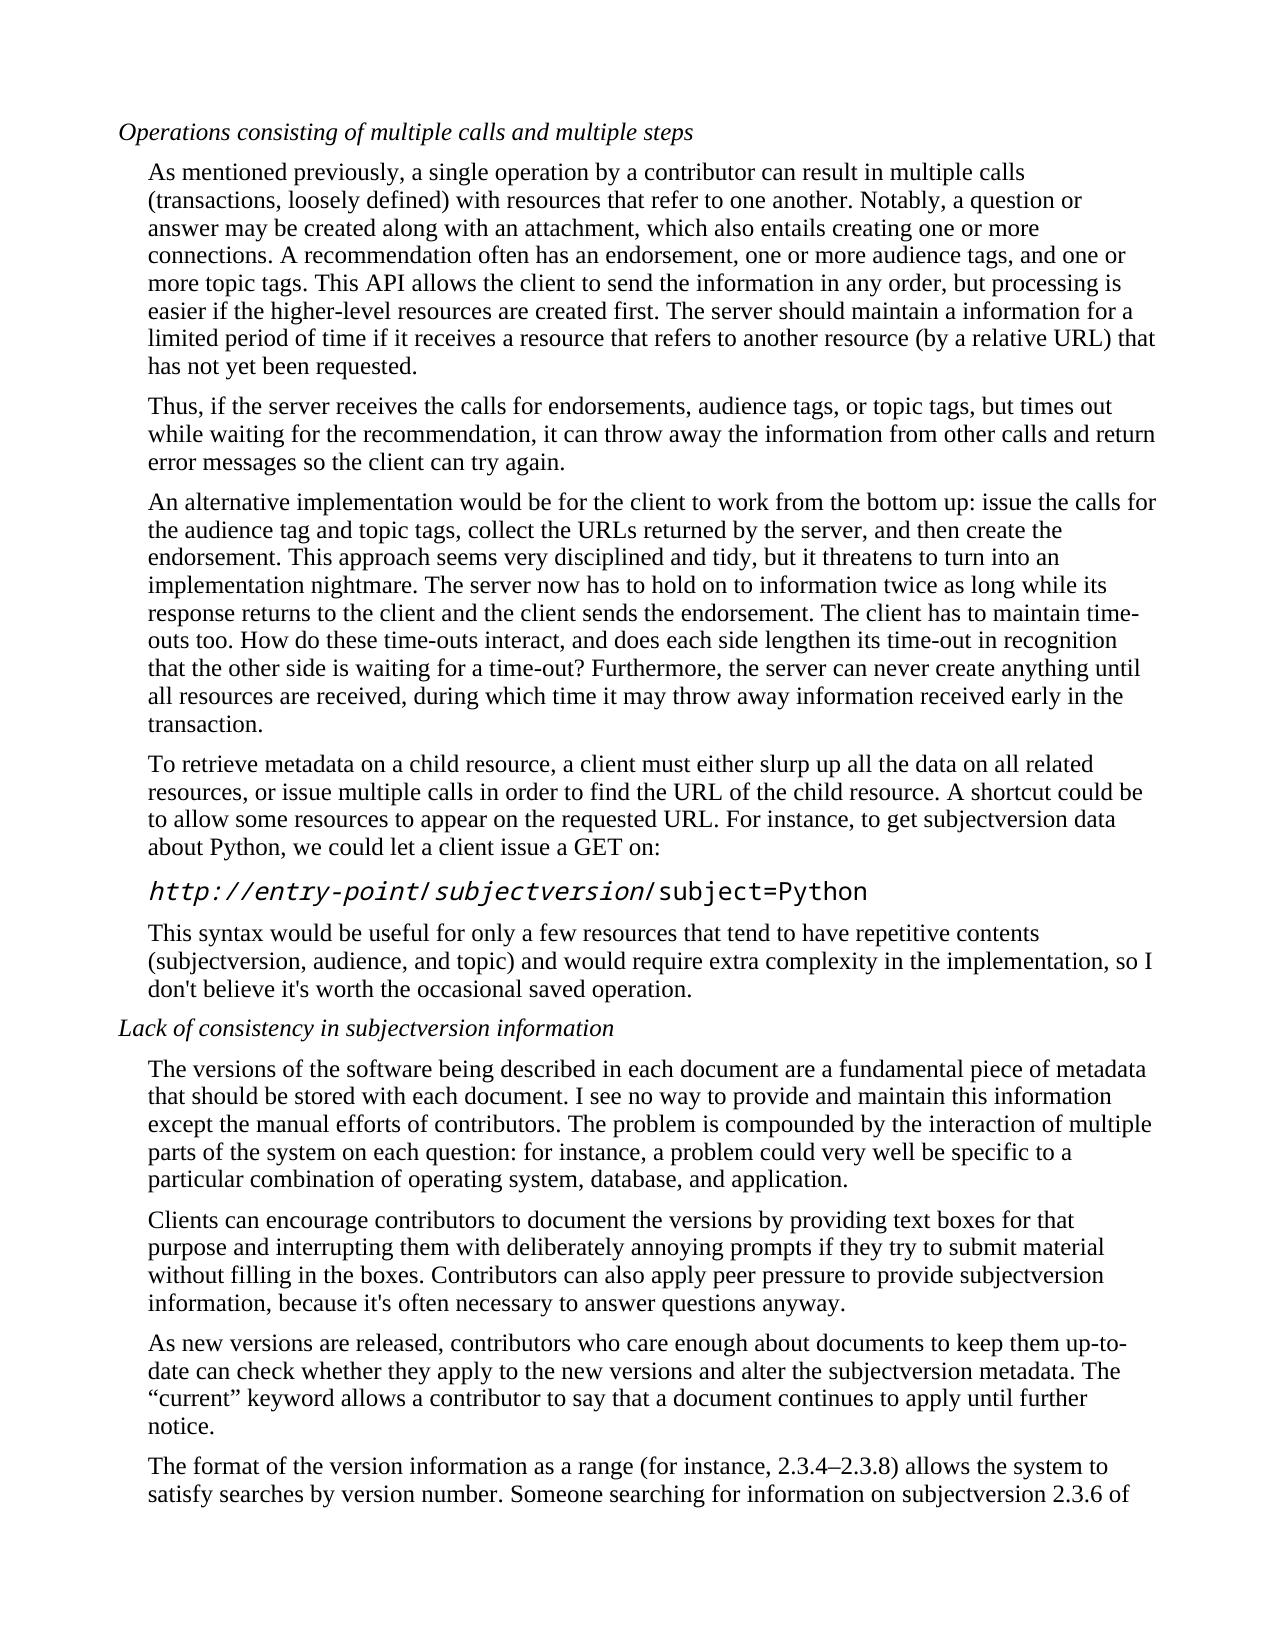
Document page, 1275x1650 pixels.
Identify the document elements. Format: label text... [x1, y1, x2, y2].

text Lack of consistency in subjectversion information [118, 1014, 1157, 1042]
text Clients can encourage contributors to document the versions by providing text boxes for that purpose and interrupting them with deliberately annoying prompts if they try to submit material without filling in the boxes. Contributors can also apply peer pressure to provide subjectversion information, because it's often necessary to answer questions anyway. [148, 1206, 1157, 1317]
text As mentioned previously, a single operation by a contributor can result in multiple calls (transactions, loosely defined) with resources that refer to one another. Notably, a question or answer may be created along with an attachment, which also entails creating one or more connections. A recommendation often has an endorsement, one or more audience tags, and one or more topic tags. This API allows the client to send the information in any order, but processing is easier if the higher-level resources are created first. The server should maintain a information for a limited period of time if it receives a resource that refers to another resource (by a relative URL) that has not yet been requested. [148, 158, 1157, 380]
text The versions of the software being described in each document are a fundamental piece of metadata that should be stored with each document. I see no way to provide and maintain this information except the manual efforts of contributors. The problem is compounded by the interaction of multiple parts of the system on each question: for instance, a problem could very well be specific to a particular combination of operating system, database, and application. [148, 1055, 1157, 1193]
text This syntax would be useful for only a few resources that tend to have repetitive contents (subjectversion, audience, and topic) and would require extra complexity in the implementation, so I don't believe it's worth the occasional saved operation. [148, 919, 1157, 1002]
text Operations consisting of multiple calls and multiple steps [118, 118, 1157, 146]
text To retrieve metadata on a child resource, a client must either slurp up all the data on all related resources, or issue multiple calls in order to find the URL of the child resource. A shortcut could be to allow some resources to appear on the requested URL. For instance, to get subjectversion data about Python, we could let a client issue a GET on: [148, 750, 1157, 861]
text An alternative implementation would be for the client to work from the bottom up: issue the calls for the audience tag and topic tags, collect the URLs returned by the server, and then create the endorsement. This approach seems very disciplined and tidy, but it threatens to turn into an implementation nightmare. The server now has to hold on to information twice as long while its response returns to the client and the client sends the endorsement. The client has to maintain time-outs too. How do these time-outs interact, and does each side lengthen its time-out in recognition that the other side is waiting for a time-out? Furthermore, the server can never create anything until all resources are received, during which time it may throw away information received early in the transaction. [148, 488, 1157, 737]
text The format of the version information as a range (for instance, 2.3.4–2.3.8) allows the system to satisfy searches by version number. Someone searching for information on subjectversion 2.3.6 of [148, 1452, 1157, 1508]
text http://entry-point/subjectversion/subject=Python [148, 873, 1157, 907]
text Thus, if the server receives the calls for endorsements, audience tags, or topic tags, but times out while waiting for the recommendation, it can throw away the information from other calls and return error messages so the client can try again. [148, 392, 1157, 476]
text As new versions are released, contributors who care enough about documents to keep them up-to-date can check whether they apply to the new versions and alter the subjectversion metadata. The “current” keyword allows a contributor to say that a document continues to apply until further notice. [148, 1329, 1157, 1440]
